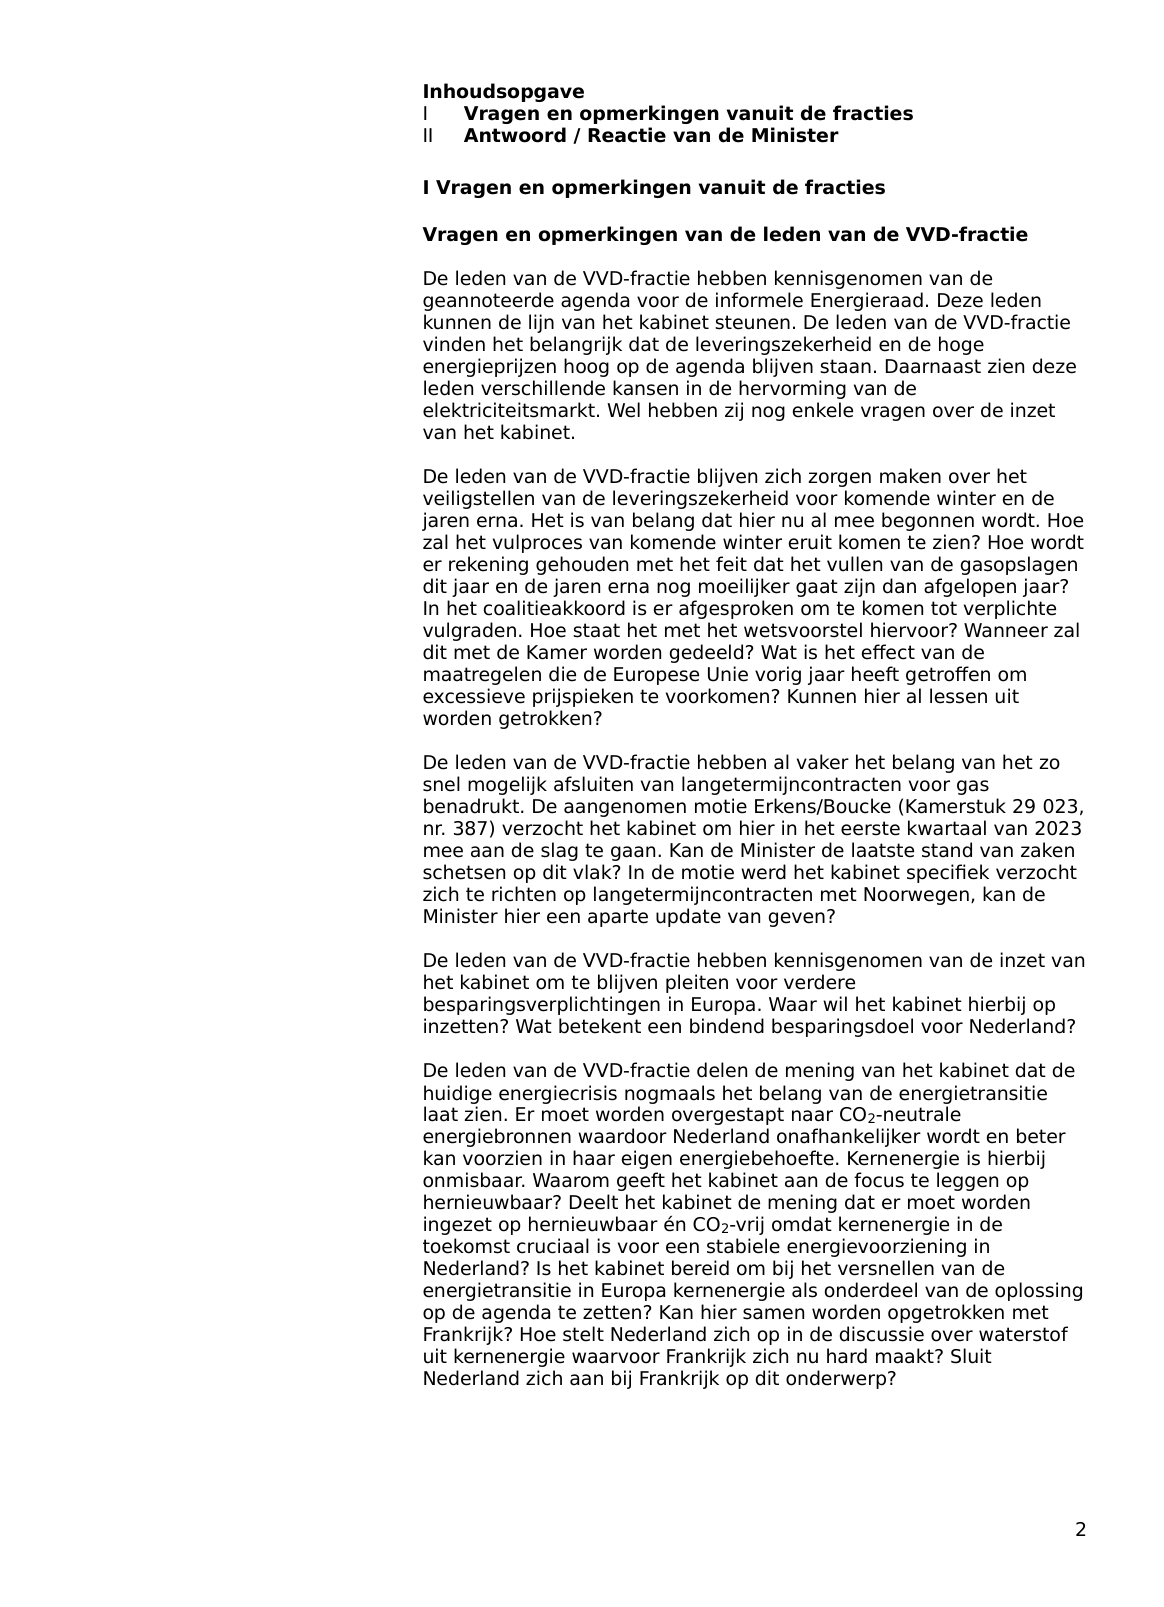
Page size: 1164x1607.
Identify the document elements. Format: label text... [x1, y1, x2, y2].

text De leden van de VVD-fractie hebben kennisgenomen van de geannoteerde agenda voor de informele Energieraad. Deze leden kunnen de lijn van het kabinet steunen. De leden van de VVD-fractie vinden het belangrijk dat de leveringszekerheid en de hoge energieprijzen hoog op de agenda blijven staan. Daarnaast zien deze leden verschillende kansen in de hervorming van de elektriciteitsmarkt. Wel hebben zij nog enkele vragen over de inzet van het kabinet. [422, 268, 1087, 444]
text De leden van de VVD-fractie hebben al vaker het belang van het zo snel mogelijk afsluiten van langetermijncontracten voor gas benadrukt. De aangenomen motie Erkens/Boucke (Kamerstuk 29 023, nr. 387) verzocht het kabinet om hier in het eerste kwartaal van 2023 mee aan de slag te gaan. Kan de Minister de laatste stand van zaken schetsen op dit vlak? In de motie werd het kabinet specifiek verzocht zich te richten op langetermijncontracten met Noorwegen, kan de Minister hier een aparte update van geven? [422, 752, 1087, 928]
text II Antwoord / Reactie van de Minister [422, 125, 1087, 147]
subtitle Vragen en opmerkingen van de leden van de VVD-fractie [422, 224, 1087, 246]
subtitle I Vragen en opmerkingen vanuit de fracties [422, 177, 1087, 199]
subtitle Inhoudsopgave [422, 81, 1087, 103]
text De leden van de VVD-fractie hebben kennisgenomen van de inzet van het kabinet om te blijven pleiten voor verdere besparingsverplichtingen in Europa. Waar wil het kabinet hierbij op inzetten? Wat betekent een bindend besparingsdoel voor Nederland? [422, 950, 1087, 1038]
text De leden van de VVD-fractie blijven zich zorgen maken over het veiligstellen van de leveringszekerheid voor komende winter en de jaren erna. Het is van belang dat hier nu al mee begonnen wordt. Hoe zal het vulproces van komende winter eruit komen te zien? Hoe wordt er rekening gehouden met het feit dat het vullen van de gasopslagen dit jaar en de jaren erna nog moeilijker gaat zijn dan afgelopen jaar? In het coalitieakkoord is er afgesproken om te komen tot verplichte vulgraden. Hoe staat het met het wetsvoorstel hiervoor? Wanneer zal dit met de Kamer worden gedeeld? Wat is het effect van de maatregelen die de Europese Unie vorig jaar heeft getroffen om excessieve prijspieken te voorkomen? Kunnen hier al lessen uit worden getrokken? [422, 466, 1087, 730]
text I Vragen en opmerkingen vanuit de fracties [422, 103, 1087, 125]
text De leden van de VVD-fractie delen de mening van het kabinet dat de huidige energiecrisis nogmaals het belang van de energietransitie laat zien. Er moet worden overgestapt naar CO2-neutrale energiebronnen waardoor Nederland onafhankelijker wordt en beter kan voorzien in haar eigen energiebehoefte. Kernenergie is hierbij onmisbaar. Waarom geeft het kabinet aan de focus te leggen op hernieuwbaar? Deelt het kabinet de mening dat er moet worden ingezet op hernieuwbaar én CO2-vrij omdat kernenergie in de toekomst cruciaal is voor een stabiele energievoorziening in Nederland? Is het kabinet bereid om bij het versnellen van de energietransitie in Europa kernenergie als onderdeel van de oplossing op de agenda te zetten? Kan hier samen worden opgetrokken met Frankrijk? Hoe stelt Nederland zich op in de discussie over waterstof uit kernenergie waarvoor Frankrijk zich nu hard maakt? Sluit Nederland zich aan bij Frankrijk op dit onderwerp? [422, 1060, 1087, 1390]
